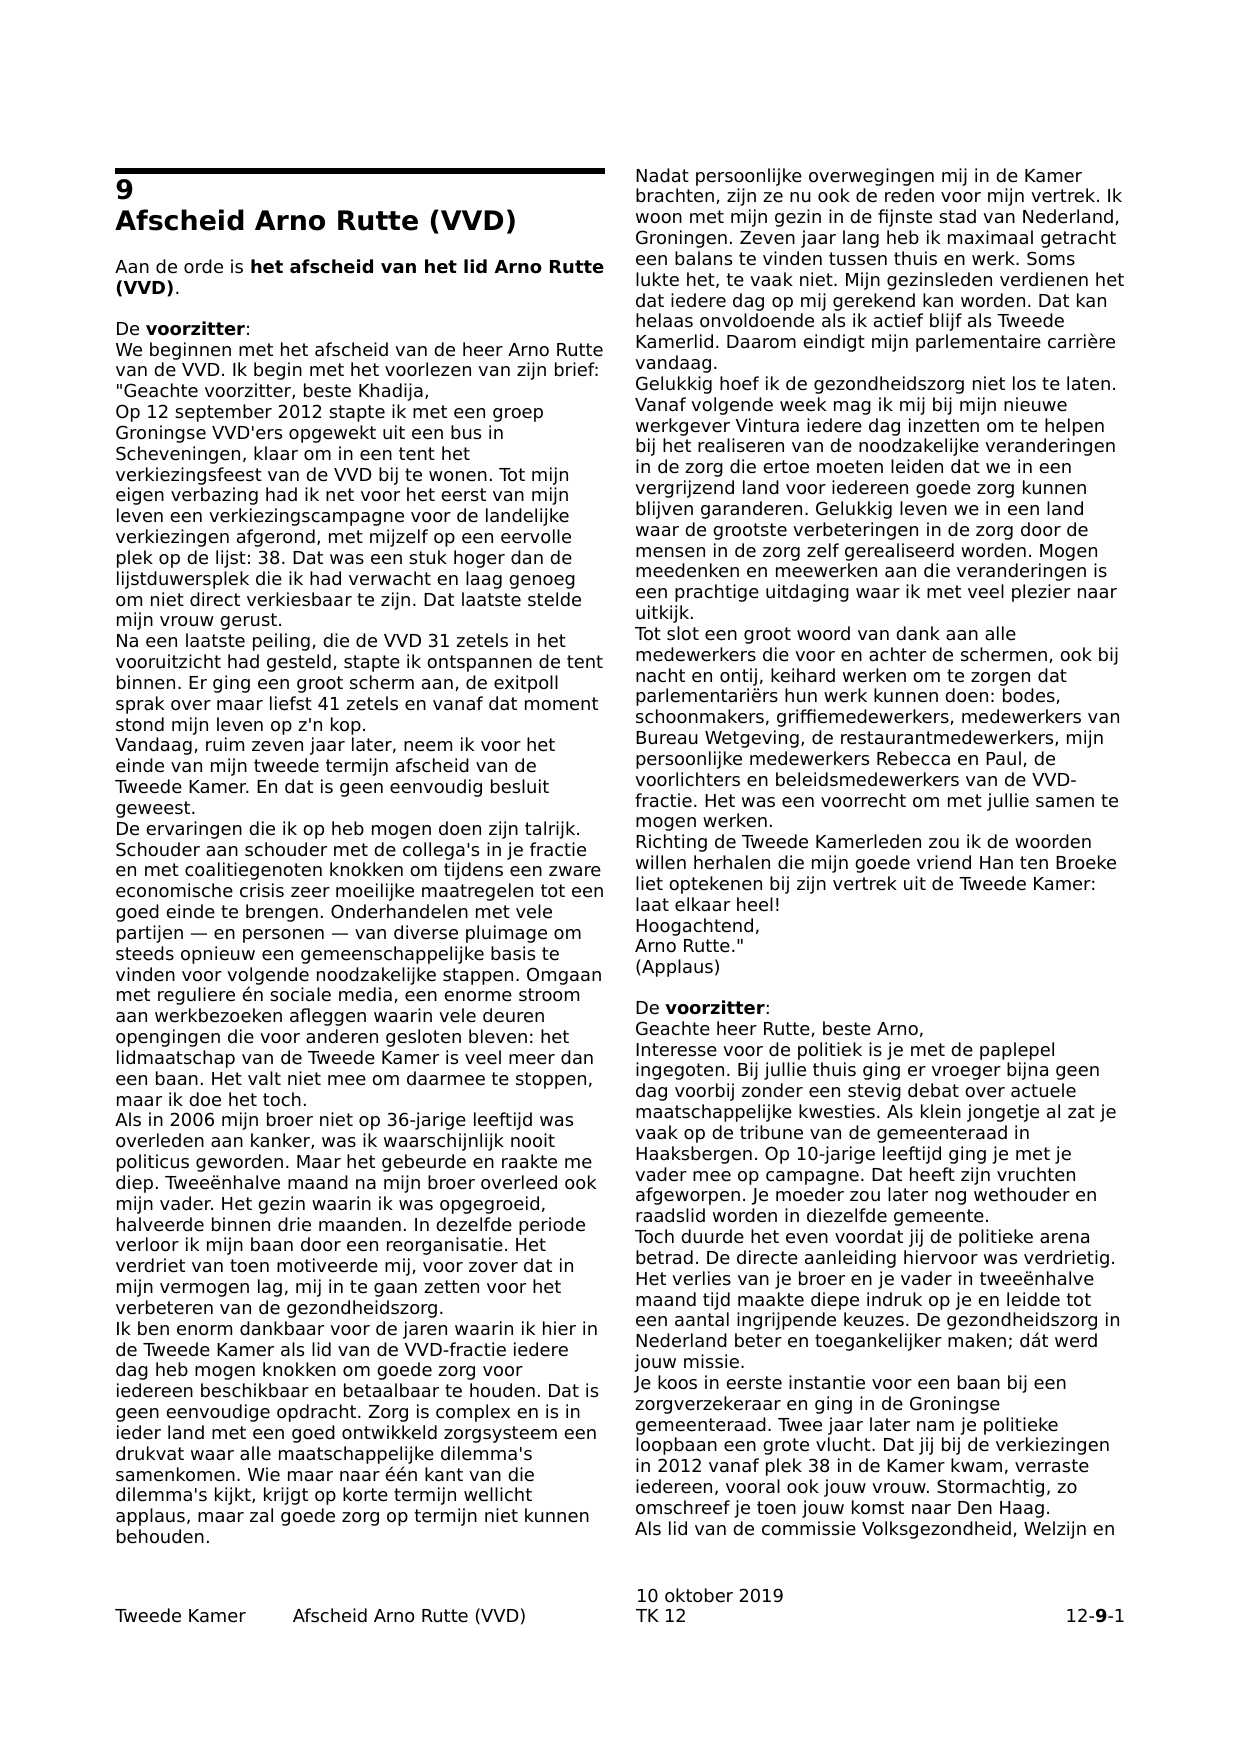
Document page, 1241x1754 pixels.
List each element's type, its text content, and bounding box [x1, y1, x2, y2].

text "Geachte voorzitter, beste Khadija, [115, 381, 605, 402]
text Arno Rutte." [635, 936, 1125, 957]
text Vandaag, ruim zeven jaar later, neem ik voor het einde van mijn tweede termijn afscheid van de Tweede Kamer. En dat is geen eenvoudig besluit geweest. [115, 735, 605, 818]
text (Applaus) [635, 957, 1125, 978]
text Hoogachtend, [635, 915, 1125, 936]
text Ik ben enorm dankbaar voor de jaren waarin ik hier in de Tweede Kamer als lid van de VVD-fractie iedere dag heb mogen knokken om goede zorg voor iedereen beschikbaar en betaalbaar te houden. Dat is geen eenvoudige opdracht. Zorg is complex en is in ieder land met een goed ontwikkeld zorgsysteem een drukvat waar alle maatschappelijke dilemma's samenkomen. Wie maar naar één kant van die dilemma's kijkt, krijgt op korte termijn wellicht applaus, maar zal goede zorg op termijn niet kunnen behouden. [115, 1318, 605, 1548]
text Als lid van de commissie Volksgezondheid, Welzijn en [635, 1518, 1125, 1539]
text Toch duurde het even voordat jij de politieke arena betrad. De directe aanleiding hiervoor was verdrietig. Het verlies van je broer en je vader in tweeënhalve maand tijd maakte diepe indruk op je en leidde tot een aantal ingrijpende keuzes. De gezondheidszorg in Nederland beter en toegankelijker maken; dát werd jouw missie. [635, 1227, 1125, 1373]
text Je koos in eerste instantie voor een baan bij een zorgverzekeraar en ging in de Groningse gemeenteraad. Twee jaar later nam je politieke loopbaan een grote vlucht. Dat jij bij de verkiezingen in 2012 vanaf plek 38 in de Kamer kwam, verraste iedereen, vooral ook jouw vrouw. Stormachtig, zo omschreef je toen jouw komst naar Den Haag. [635, 1373, 1125, 1518]
text Nadat persoonlijke overwegingen mij in de Kamer brachten, zijn ze nu ook de reden voor mijn vertrek. Ik woon met mijn gezin in de fijnste stad van Nederland, Groningen. Zeven jaar lang heb ik maximaal getracht een balans te vinden tussen thuis en werk. Soms lukte het, te vaak niet. Mijn gezinsleden verdienen het dat iedere dag op mij gerekend kan worden. Dat kan helaas onvoldoende als ik actief blijf als Tweede Kamerlid. Daarom eindigt mijn parlementaire carrière vandaag. [635, 165, 1125, 374]
text We beginnen met het afscheid van de heer Arno Rutte van de VVD. Ik begin met het voorlezen van zijn brief: [115, 339, 605, 381]
text Geachte heer Rutte, beste Arno, [635, 1018, 1125, 1039]
text Interesse voor de politiek is je met de paplepel ingegoten. Bij jullie thuis ging er vroeger bijna geen dag voorbij zonder een stevig debat over actuele maatschappelijke kwesties. Als klein jongetje al zat je vaak op de tribune van de gemeenteraad in Haaksbergen. Op 10-jarige leeftijd ging je met je vader mee op campagne. Dat heeft zijn vruchten afgeworpen. Je moeder zou later nog wethouder en raadslid worden in diezelfde gemeente. [635, 1039, 1125, 1227]
text Op 12 september 2012 stapte ik met een groep Groningse VVD'ers opgewekt uit een bus in Scheveningen, klaar om in een tent het verkiezingsfeest van de VVD bij te wonen. Tot mijn eigen verbazing had ik net voor het eerst van mijn leven een verkiezingscampagne voor de landelijke verkiezingen afgerond, met mijzelf op een eervolle plek op de lijst: 38. Dat was een stuk hoger dan de lijstduwersplek die ik had verwacht en laag genoeg om niet direct verkiesbaar te zijn. Dat laatste stelde mijn vrouw gerust. [115, 402, 605, 631]
text Gelukkig hoef ik de gezondheidszorg niet los te laten. Vanaf volgende week mag ik mij bij mijn nieuwe werkgever Vintura iedere dag inzetten om te helpen bij het realiseren van de noodzakelijke veranderingen in de zorg die ertoe moeten leiden dat we in een vergrijzend land voor iedereen goede zorg kunnen blijven garanderen. Gelukkig leven we in een land waar de grootste verbeteringen in de zorg door de mensen in de zorg zelf gerealiseerd worden. Mogen meedenken en meewerken aan die veranderingen is een prachtige uitdaging waar ik met veel plezier naar uitkijk. [635, 374, 1125, 624]
text De voorzitter: [115, 318, 605, 339]
text De voorzitter: [635, 998, 1125, 1018]
text Richting de Tweede Kamerleden zou ik de woorden willen herhalen die mijn goede vriend Han ten Broeke liet optekenen bij zijn vertrek uit de Tweede Kamer: laat elkaar heel! [635, 832, 1125, 915]
text Aan de orde is het afscheid van het lid Arno Rutte (VVD). [115, 257, 605, 298]
text Na een laatste peiling, die de VVD 31 zetels in het vooruitzicht had gesteld, stapte ik ontspannen de tent binnen. Er ging een groot scherm aan, de exitpoll sprak over maar liefst 41 zetels en vanaf dat moment stond mijn leven op z'n kop. [115, 631, 605, 735]
text Tot slot een groot woord van dank aan alle medewerkers die voor en achter de schermen, ook bij nacht en ontij, keihard werken om te zorgen dat parlementariërs hun werk kunnen doen: bodes, schoonmakers, griffiemedewerkers, medewerkers van Bureau Wetgeving, de restaurantmedewerkers, mijn persoonlijke medewerkers Rebecca en Paul, de voorlichters en beleidsmedewerkers van de VVD-fractie. Het was een voorrecht om met jullie samen te mogen werken. [635, 624, 1125, 832]
text Als in 2006 mijn broer niet op 36-jarige leeftijd was overleden aan kanker, was ik waarschijnlijk nooit politicus geworden. Maar het gebeurde en raakte me diep. Tweeënhalve maand na mijn broer overleed ook mijn vader. Het gezin waarin ik was opgegroeid, halveerde binnen drie maanden. In dezelfde periode verloor ik mijn baan door een reorganisatie. Het verdriet van toen motiveerde mij, voor zover dat in mijn vermogen lag, mij in te gaan zetten voor het verbeteren van de gezondheidszorg. [115, 1110, 605, 1318]
text De ervaringen die ik op heb mogen doen zijn talrijk. Schouder aan schouder met de collega's in je fractie en met coalitiegenoten knokken om tijdens een zware economische crisis zeer moeilijke maatregelen tot een goed einde te brengen. Onderhandelen met vele partijen — en personen — van diverse pluimage om steeds opnieuw een gemeenschappelijke basis te vinden voor volgende noodzakelijke stappen. Omgaan met reguliere én sociale media, een enorme stroom aan werkbezoeken afleggen waarin vele deuren opengingen die voor anderen gesloten bleven: het lidmaatschap van de Tweede Kamer is veel meer dan een baan. Het valt niet mee om daarmee te stoppen, maar ik doe het toch. [115, 818, 605, 1110]
title 9 Afscheid Arno Rutte (VVD) [115, 174, 605, 237]
